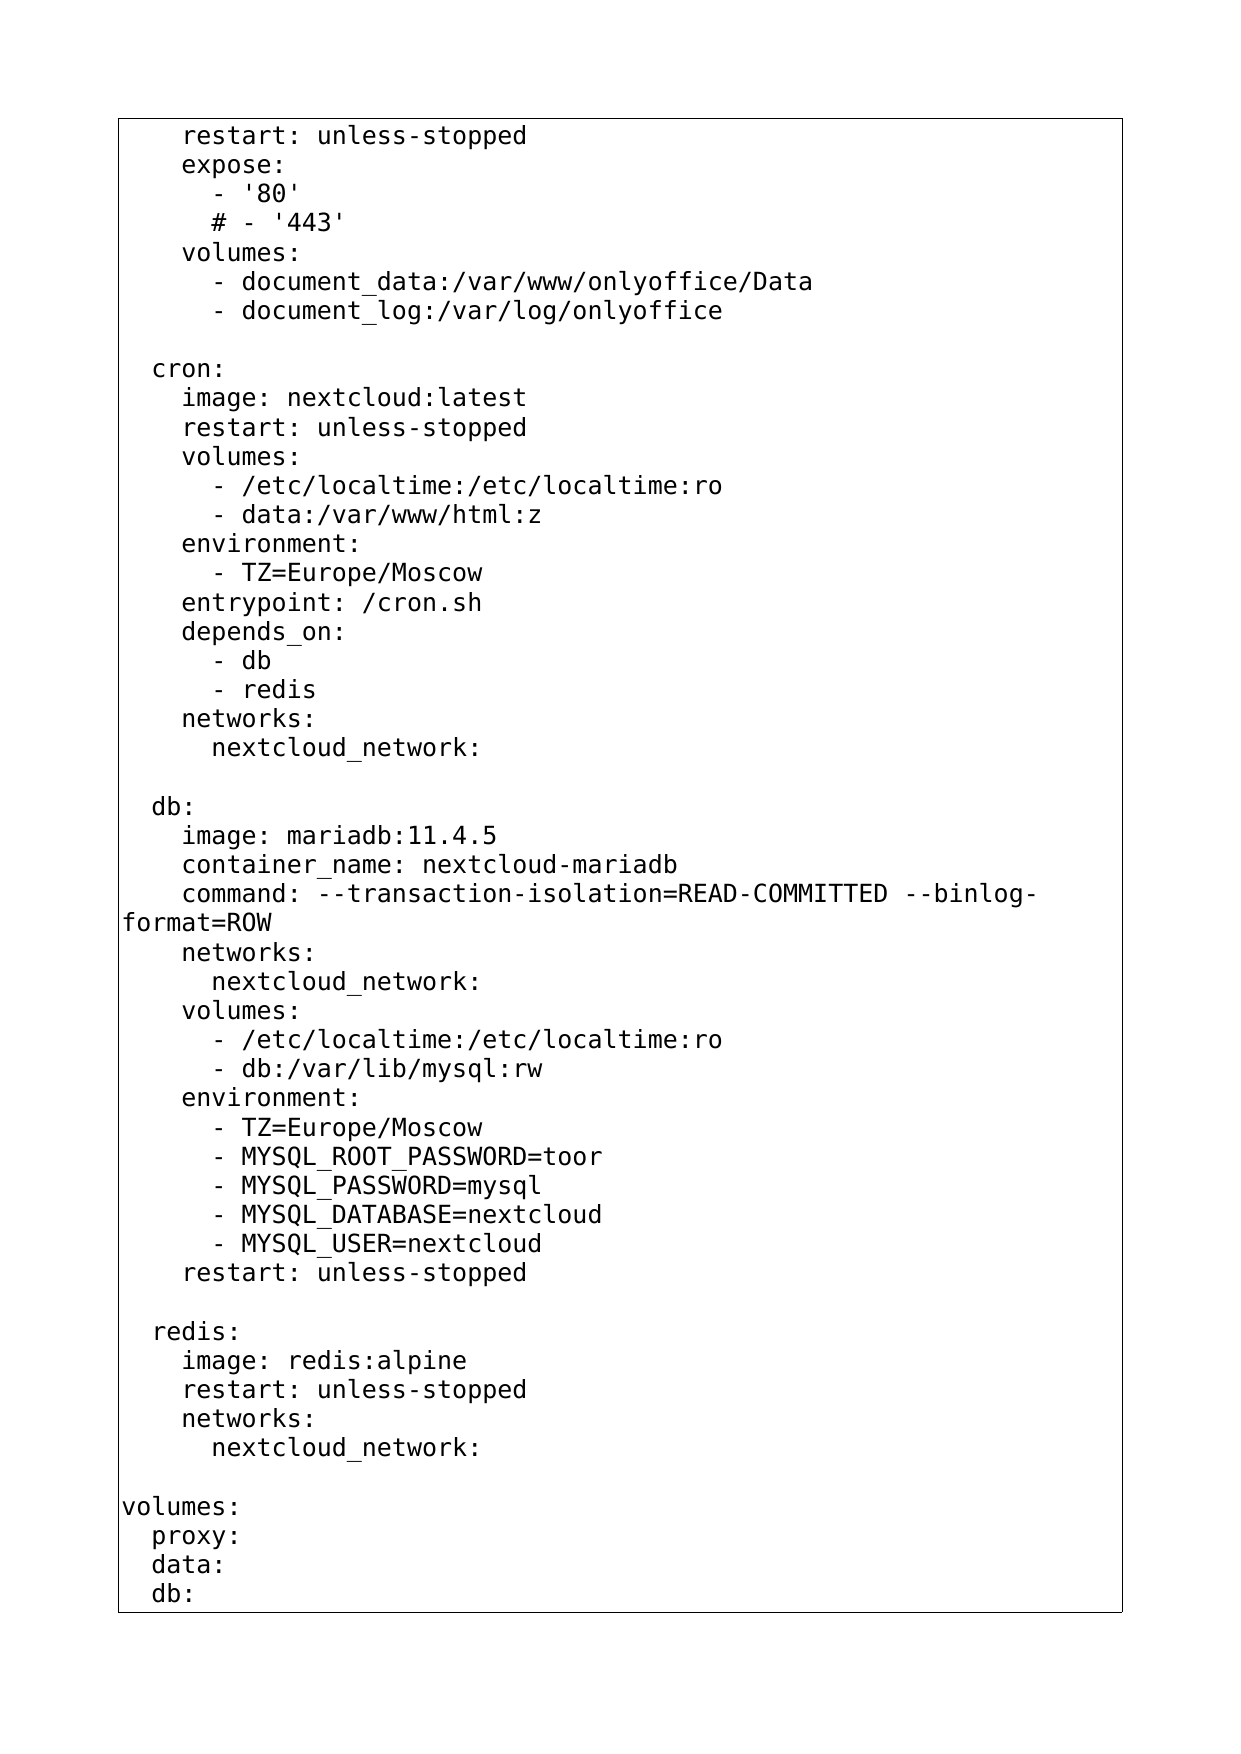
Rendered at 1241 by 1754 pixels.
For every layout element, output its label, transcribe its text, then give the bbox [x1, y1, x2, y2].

table_header restart: unless-stopped expose: - '80' # - '443' volumes: - document_data:/var/www/onlyoffice/Data - document_log:/var/log/onlyoffice cron: image: nextcloud:latest restart: unless-stopped volumes: - /etc/localtime:/etc/localtime:ro - data:/var/www/html:z environment: - TZ=Europe/Moscow entrypoint: /cron.sh depends_on: - db - redis networks: nextcloud_network: db: image: mariadb:11.4.5 container_name: nextcloud-mariadb command: --transaction-isolation=READ-COMMITTED --binlog-format=ROW networks: nextcloud_network: volumes: - /etc/localtime:/etc/localtime:ro - db:/var/lib/mysql:rw environment: - TZ=Europe/Moscow - MYSQL_ROOT_PASSWORD=toor - MYSQL_PASSWORD=mysql - MYSQL_DATABASE=nextcloud - MYSQL_USER=nextcloud restart: unless-stopped redis: image: redis:alpine restart: unless-stopped networks: nextcloud_network: volumes: proxy: data: db: [119, 119, 1122, 1612]
